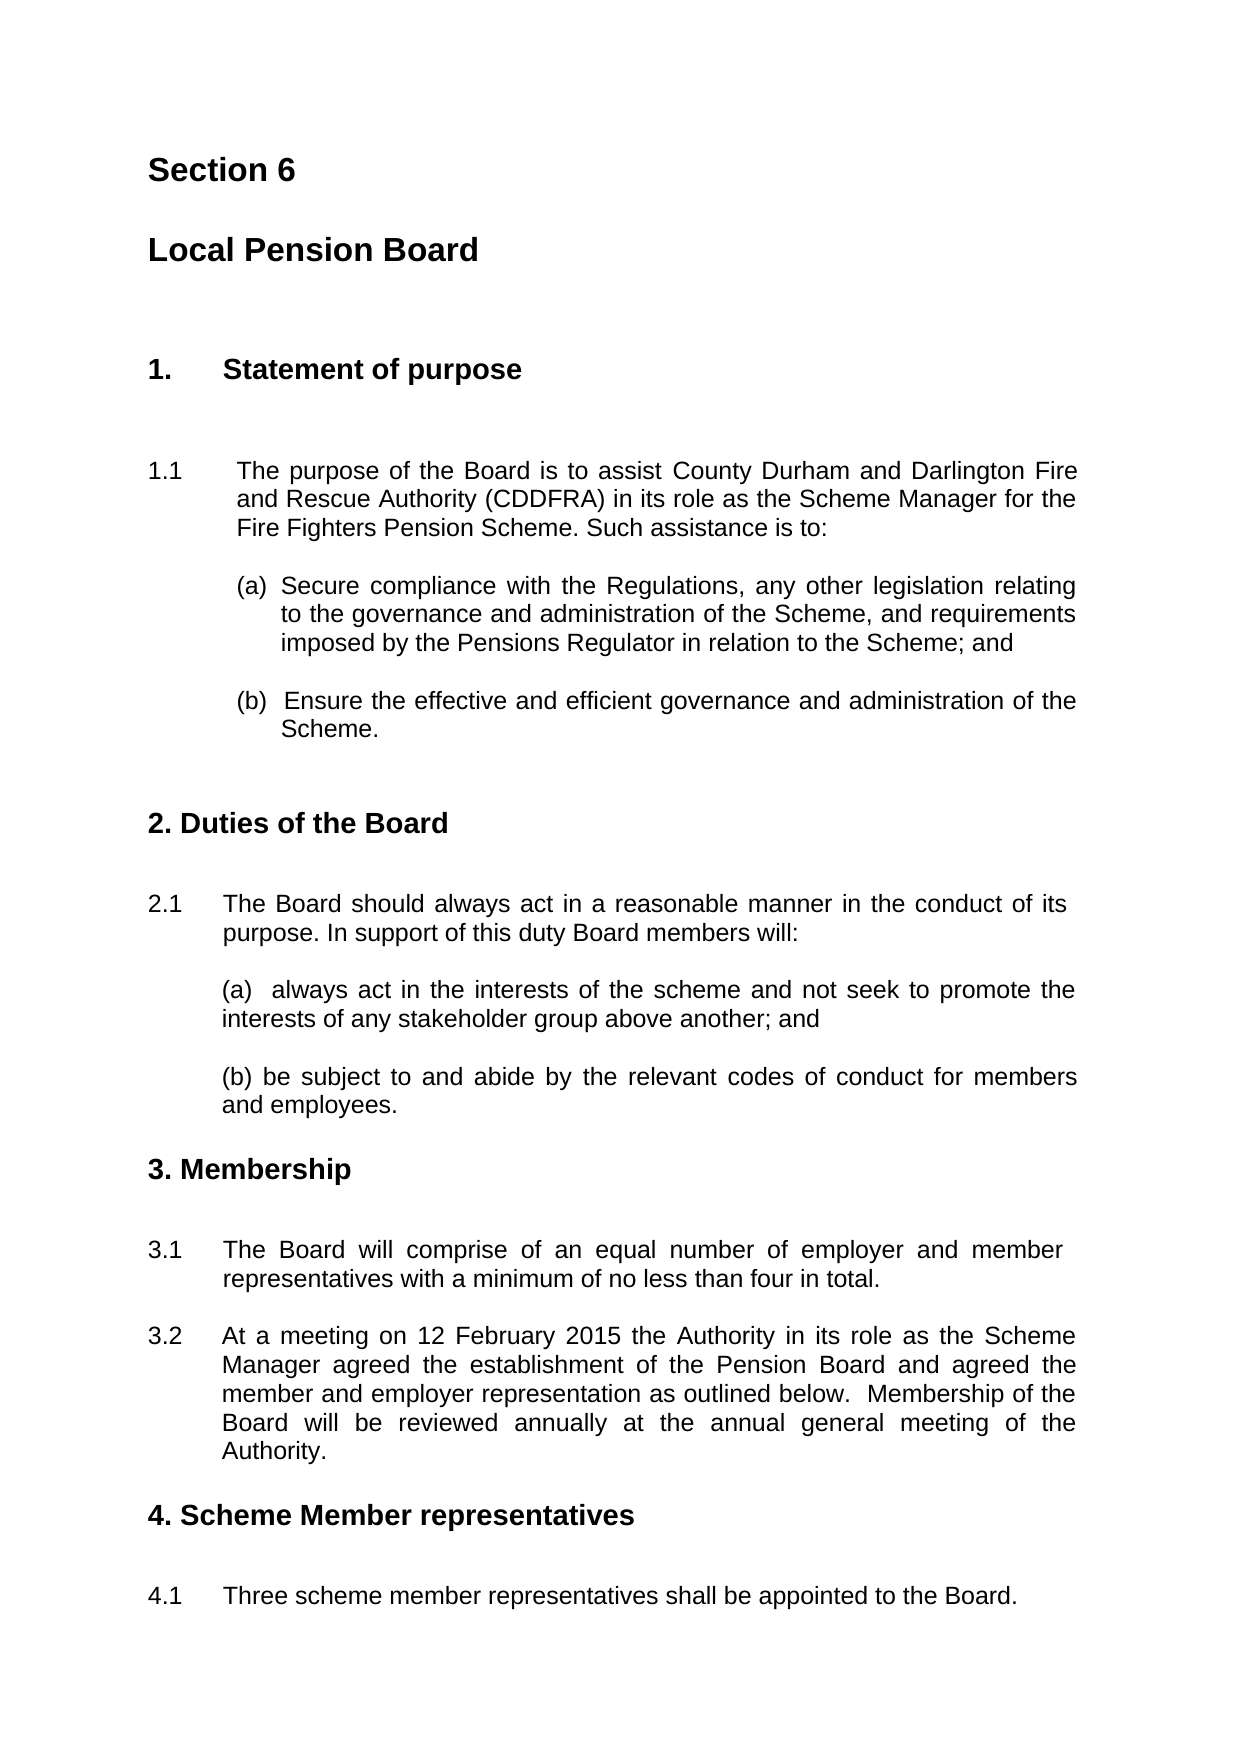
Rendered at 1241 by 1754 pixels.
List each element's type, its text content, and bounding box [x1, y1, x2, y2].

text (b) Ensure the effective and efficient governance and administration of the Scheme. [236, 686, 1078, 743]
text 3.1 The Board will comprise of an equal number of employer and member representatives with a minimum of no less than four in total. [148, 1235, 1078, 1293]
text 1.1 The purpose of the Board is to assist County Durham and Darlington Fire and Rescue Authority (CDDFRA) in its role as the Scheme Manager for the Fire Fighters Pension Scheme. Such assistance is to: [148, 456, 1078, 542]
subtitle Section 6 [148, 150, 1078, 188]
text 2.1 The Board should always act in a reasonable manner in the conduct of its purpose. In support of this duty Board members will: [148, 889, 1078, 947]
subtitle 3. Membership [148, 1152, 1078, 1186]
text (a) always act in the interests of the scheme and not seek to promote the interests of any stakeholder group above another; and [222, 975, 1078, 1033]
text 3.2 At a meeting on 12 February 2015 the Authority in its role as the Scheme Manager agreed the establishment of the Pension Board and agreed the member and employer representation as outlined below. Membership of the Board will be reviewed annually at the annual general meeting of the Authority. [148, 1321, 1078, 1465]
subtitle 4. Scheme Member representatives [148, 1498, 1078, 1532]
subtitle Statement of purpose [148, 352, 1078, 385]
list Three scheme member representatives shall be appointed to the Board. [148, 1581, 1078, 1610]
text (a) Secure compliance with the Regulations, any other legislation relating to the governance and administration of the Scheme, and requirements imposed by the Pensions Regulator in relation to the Scheme; and [236, 571, 1078, 657]
subtitle 2. Duties of the Board [148, 806, 1078, 839]
text (b) be subject to and abide by the relevant codes of conduct for members and employees. [222, 1062, 1078, 1119]
subtitle Local Pension Board [148, 230, 1078, 268]
